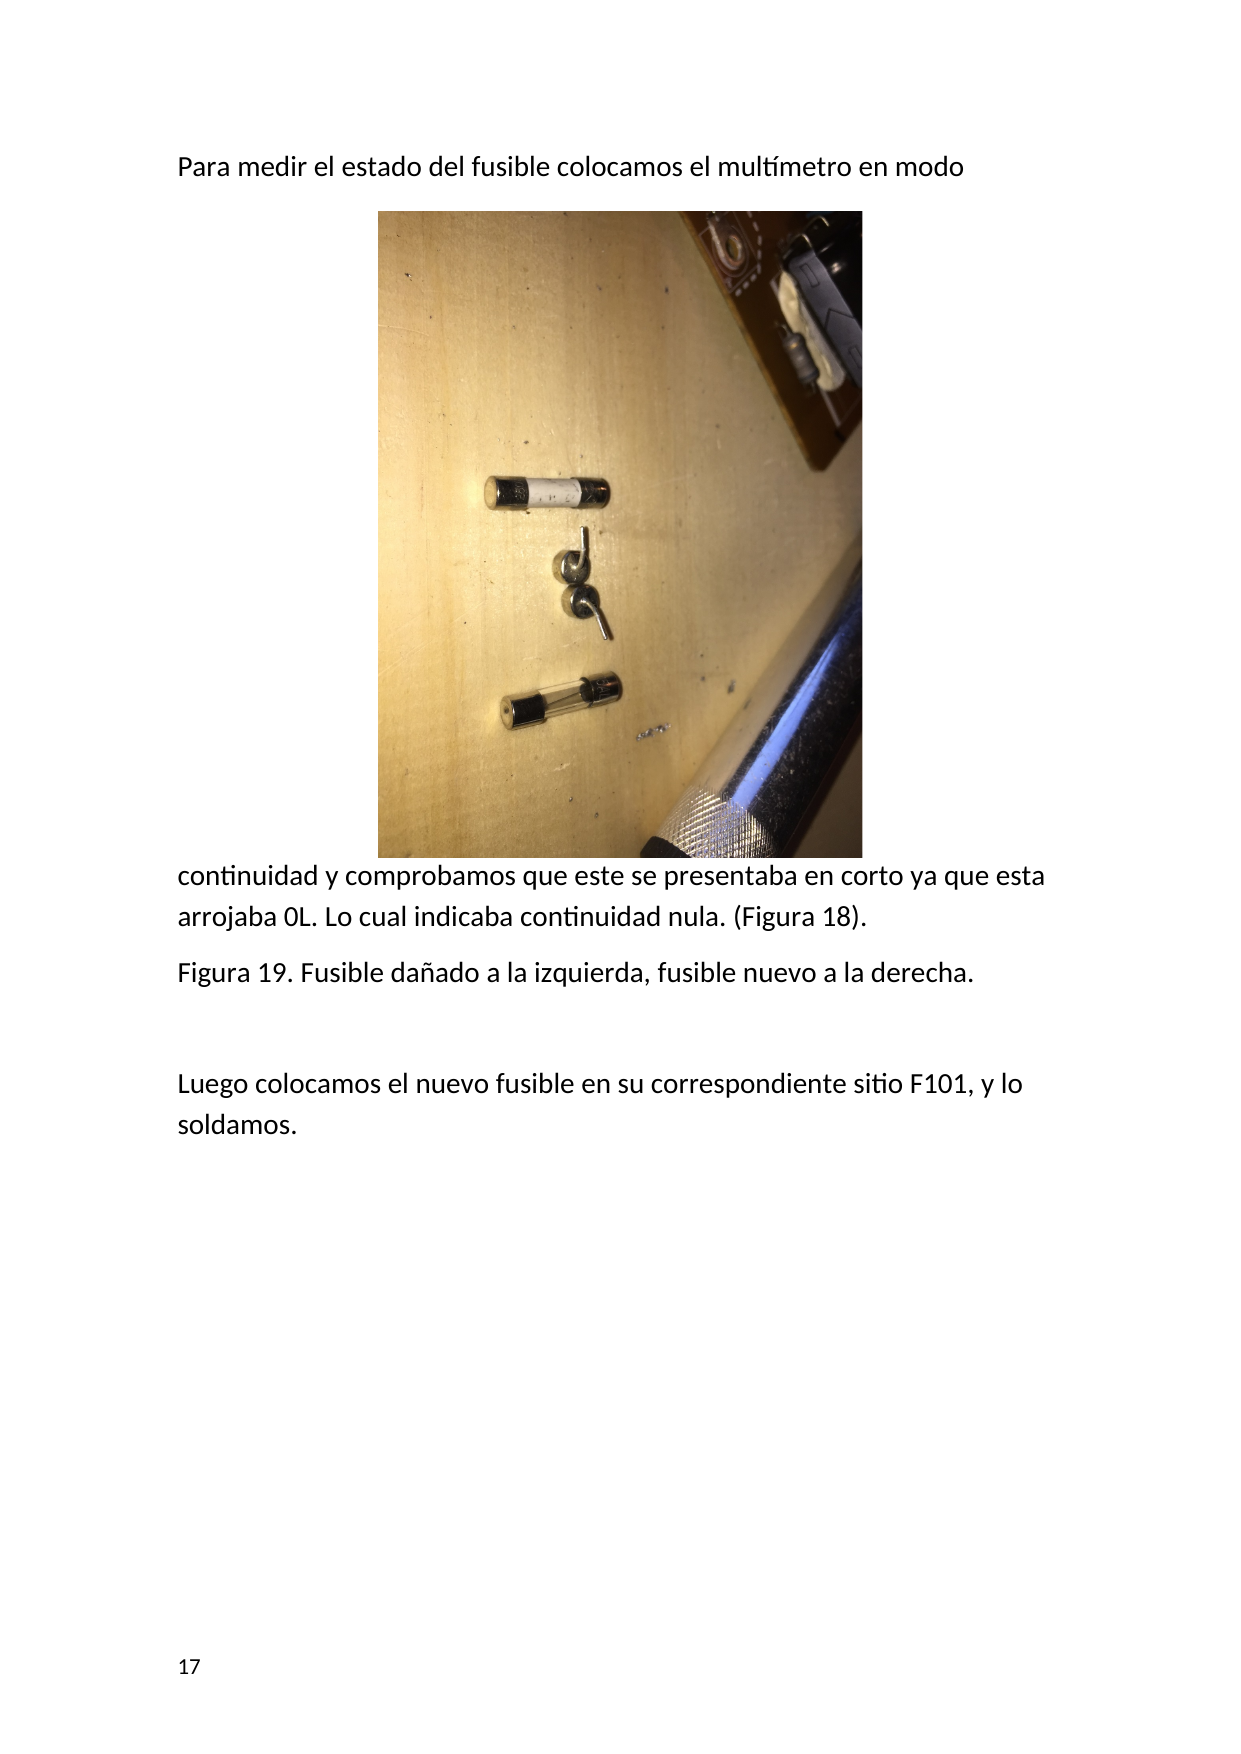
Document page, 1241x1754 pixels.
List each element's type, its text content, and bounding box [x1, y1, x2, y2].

text Para medir el estado del fusible colocamos el multímetro en modo continuidad y comprobamos que este se presentaba en corto ya que esta arrojaba 0L. Lo cual indicaba continuidad nula. (Figura 18). [177, 148, 1063, 934]
text Luego colocamos el nuevo fusible en su correspondiente sitio F101, y lo soldamos. [177, 1065, 1063, 1141]
text Figura 19. Fusible dañado a la izquierda, fusible nuevo a la derecha. [177, 954, 1063, 989]
picture [378, 211, 863, 858]
